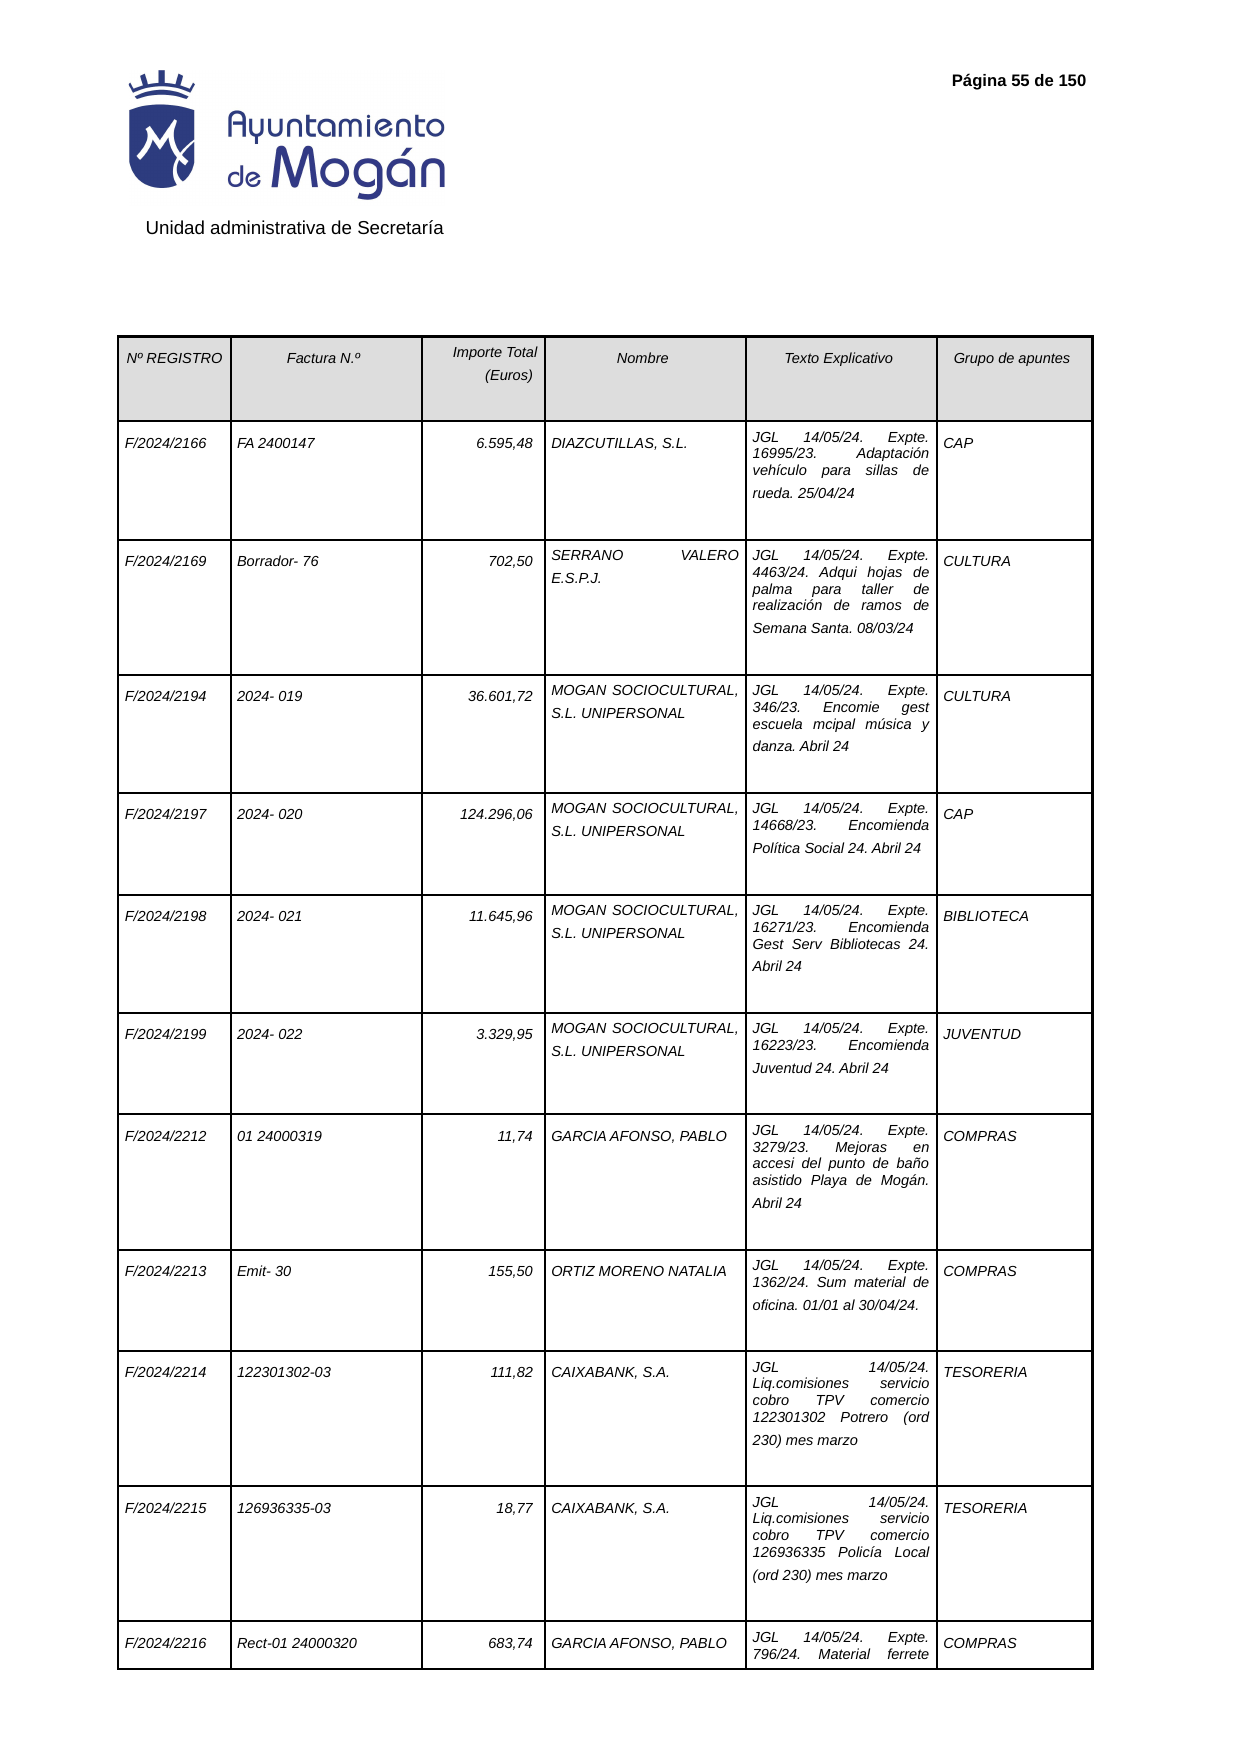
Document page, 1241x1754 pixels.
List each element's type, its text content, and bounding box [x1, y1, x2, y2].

table_cell 2024- 019 [232, 676, 421, 792]
table_cell F/2024/2212 [119, 1115, 230, 1248]
table_cell F/2024/2198 [119, 896, 230, 1012]
table_cell F/2024/2214 [119, 1352, 230, 1485]
table_cell 124.296,06 [423, 794, 544, 893]
table_cell CULTURA [938, 541, 1091, 673]
table_cell TESORERIA [938, 1487, 1091, 1620]
table_cell SERRANO VALERO E.S.P.J. [546, 541, 745, 673]
table_cell TESORERIA [938, 1352, 1091, 1485]
table_cell 2024- 020 [232, 794, 421, 893]
table_header Factura N.º [232, 338, 421, 420]
table_cell JGL 14/05/24. Expte. 16271/23. Encomienda Gest Serv Bibliotecas 24. Abril 24 [747, 896, 936, 1012]
table_cell COMPRAS [938, 1622, 1091, 1668]
table_cell F/2024/2199 [119, 1014, 230, 1113]
table_cell 155,50 [423, 1251, 544, 1350]
table_cell F/2024/2194 [119, 676, 230, 792]
table_cell 122301302-03 [232, 1352, 421, 1485]
table_cell JGL 14/05/24. Expte. 3279/23. Mejoras en accesi del punto de baño asistido Playa de Mogán. Abril 24 [747, 1115, 936, 1248]
table_cell 01 24000319 [232, 1115, 421, 1248]
table_cell BIBLIOTECA [938, 896, 1091, 1012]
table_cell 3.329,95 [423, 1014, 544, 1113]
table_cell JGL 14/05/24. Liq.comisiones servicio cobro TPV comercio 122301302 Potrero (ord 230) mes marzo [747, 1352, 936, 1485]
table_cell Emit- 30 [232, 1251, 421, 1350]
table_cell 18,77 [423, 1487, 544, 1620]
table_cell F/2024/2216 [119, 1622, 230, 1668]
table_cell F/2024/2166 [119, 422, 230, 538]
table_header Nombre [546, 338, 745, 420]
picture [128, 70, 445, 206]
table_cell CAP [938, 794, 1091, 893]
table_cell CAP [938, 422, 1091, 538]
table_cell 2024- 022 [232, 1014, 421, 1113]
table_cell CAIXABANK, S.A. [546, 1352, 745, 1485]
table_cell JGL 14/05/24. Liq.comisiones servicio cobro TPV comercio 126936335 Policía Local (ord 230) mes marzo [747, 1487, 936, 1620]
table_cell 702,50 [423, 541, 544, 673]
table_cell ORTIZ MORENO NATALIA [546, 1251, 745, 1350]
table_cell CAIXABANK, S.A. [546, 1487, 745, 1620]
table_cell FA 2400147 [232, 422, 421, 538]
table_cell Borrador- 76 [232, 541, 421, 673]
table_cell 6.595,48 [423, 422, 544, 538]
table_cell 126936335-03 [232, 1487, 421, 1620]
table_header Nº REGISTRO [119, 338, 230, 420]
table_cell JGL 14/05/24. Expte. 796/24. Material ferrete [747, 1622, 936, 1668]
table_cell 2024- 021 [232, 896, 421, 1012]
table_cell JGL 14/05/24. Expte. 346/23. Encomie gest escuela mcipal música y danza. Abril 24 [747, 676, 936, 792]
table_cell JGL 14/05/24. Expte. 4463/24. Adqui hojas de palma para taller de realización de ramos de Semana Santa. 08/03/24 [747, 541, 936, 673]
table_cell CULTURA [938, 676, 1091, 792]
table_cell 11.645,96 [423, 896, 544, 1012]
table_cell JGL 14/05/24. Expte. 16223/23. Encomienda Juventud 24. Abril 24 [747, 1014, 936, 1113]
table_cell JUVENTUD [938, 1014, 1091, 1113]
table_cell F/2024/2215 [119, 1487, 230, 1620]
table_cell Rect-01 24000320 [232, 1622, 421, 1668]
table_cell MOGAN SOCIOCULTURAL, S.L. UNIPERSONAL [546, 896, 745, 1012]
table_cell MOGAN SOCIOCULTURAL, S.L. UNIPERSONAL [546, 676, 745, 792]
table_cell 36.601,72 [423, 676, 544, 792]
table_cell GARCIA AFONSO, PABLO [546, 1622, 745, 1668]
table_cell F/2024/2213 [119, 1251, 230, 1350]
table_cell MOGAN SOCIOCULTURAL, S.L. UNIPERSONAL [546, 1014, 745, 1113]
table_cell JGL 14/05/24. Expte. 14668/23. Encomienda Política Social 24. Abril 24 [747, 794, 936, 893]
table_header Grupo de apuntes [938, 338, 1091, 420]
table_header Importe Total (Euros) [423, 338, 544, 420]
table_cell COMPRAS [938, 1115, 1091, 1248]
table_cell JGL 14/05/24. Expte. 16995/23. Adaptación vehículo para sillas de rueda. 25/04/24 [747, 422, 936, 538]
table_cell 111,82 [423, 1352, 544, 1485]
table_cell DIAZCUTILLAS, S.L. [546, 422, 745, 538]
table_cell F/2024/2197 [119, 794, 230, 893]
table_cell 11,74 [423, 1115, 544, 1248]
table_cell COMPRAS [938, 1251, 1091, 1350]
table_cell MOGAN SOCIOCULTURAL, S.L. UNIPERSONAL [546, 794, 745, 893]
table_cell GARCIA AFONSO, PABLO [546, 1115, 745, 1248]
table_header Texto Explicativo [747, 338, 936, 420]
table_cell 683,74 [423, 1622, 544, 1668]
table_cell F/2024/2169 [119, 541, 230, 673]
table_cell JGL 14/05/24. Expte. 1362/24. Sum material de oficina. 01/01 al 30/04/24. [747, 1251, 936, 1350]
